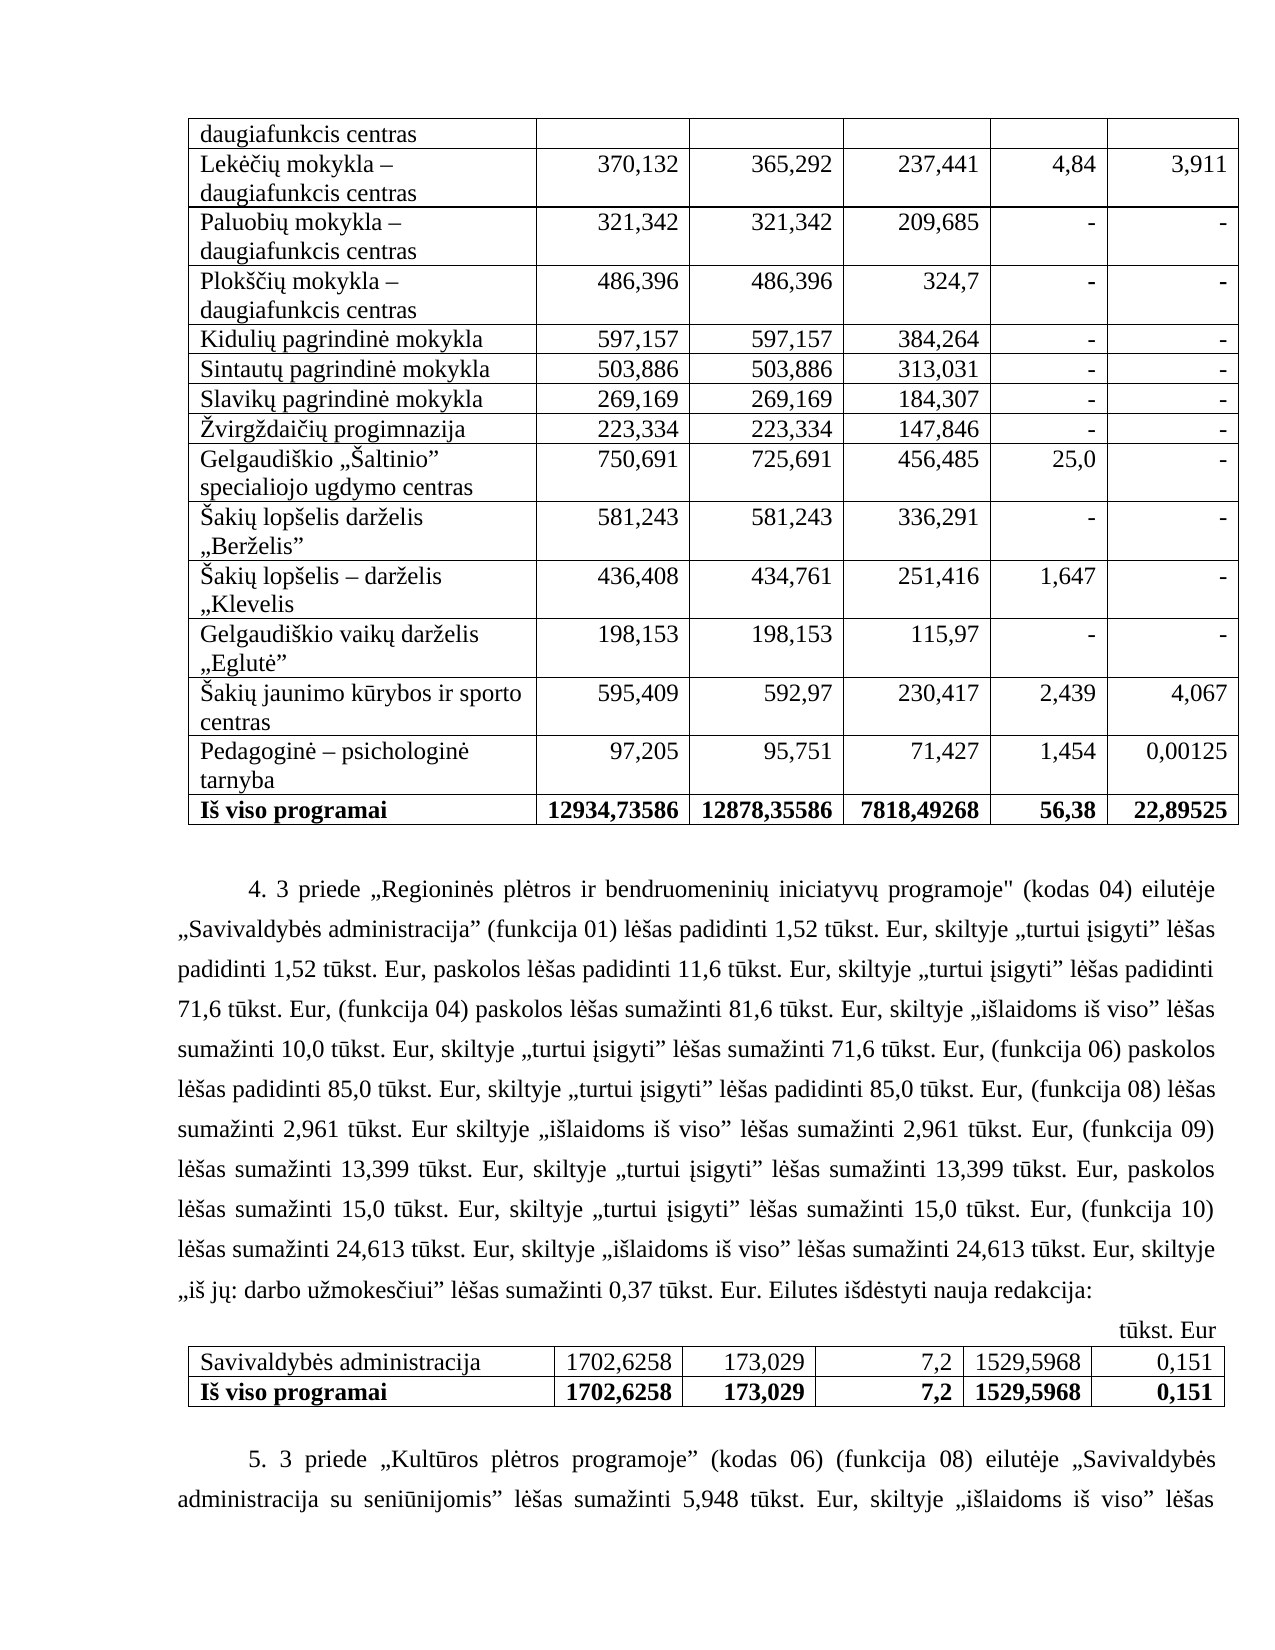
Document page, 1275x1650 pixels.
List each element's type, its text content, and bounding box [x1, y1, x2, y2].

text tūkst. Eur [177, 1306, 1216, 1346]
table_cell 365,292 [690, 149, 843, 206]
table_cell 4,84 [991, 149, 1107, 206]
table_cell 595,409 [537, 678, 689, 735]
table_cell 324,7 [844, 266, 990, 323]
table_cell 486,396 [690, 266, 843, 323]
table_cell - [1108, 325, 1238, 353]
table_cell 198,153 [690, 619, 843, 677]
table_cell - [991, 354, 1107, 383]
table_cell 597,157 [690, 325, 843, 353]
table_cell 1,647 [991, 561, 1107, 618]
table_cell [537, 119, 689, 148]
table_cell - [1108, 266, 1238, 323]
table_cell 237,441 [844, 149, 990, 206]
table_cell 725,691 [690, 444, 843, 501]
table_cell 313,031 [844, 354, 990, 383]
table_cell Žvirgždaičių progimnazija [189, 414, 536, 443]
table_cell - [991, 208, 1107, 265]
table_cell - [1108, 502, 1238, 560]
table_cell 56,38 [991, 795, 1107, 824]
table_cell Lekėčių mokykla – daugiafunkcis centras [189, 149, 536, 206]
table_cell 486,396 [537, 266, 689, 323]
table_cell Gelgaudiškio vaikų darželis „Eglutė” [189, 619, 536, 677]
table_cell Šakių lopšelis darželis „Berželis” [189, 502, 536, 560]
table_header 1529,5968 [964, 1347, 1091, 1376]
table_cell 1,454 [991, 736, 1107, 794]
table_cell 503,886 [690, 354, 843, 383]
table_cell 3,911 [1108, 149, 1238, 206]
text 5. 3 priede „Kultūros plėtros programoje” (kodas 06) (funkcija 08) eilutėje „Savivaldybės administracija su seniūnijomis” lėšas sumažinti 5,948 tūkst. Eur, skiltyje „išlaidoms iš viso” lėšas [177, 1436, 1216, 1516]
table_cell - [991, 325, 1107, 353]
table_cell 456,485 [844, 444, 990, 501]
text 4. 3 priede „Regioninės plėtros ir bendruomeninių iniciatyvų programoje" (kodas 04) eilutėje „Savivaldybės administracija” (funkcija 01) lėšas padidinti 1,52 tūkst. Eur, skiltyje „turtui įsigyti” lėšas padidinti 1,52 tūkst. Eur, paskolos lėšas padidinti 11,6 tūkst. Eur, skiltyje „turtui įsigyti” lėšas padidinti 71,6 tūkst. Eur, (funkcija 04) paskolos lėšas sumažinti 81,6 tūkst. Eur, skiltyje „išlaidoms iš viso” lėšas sumažinti 10,0 tūkst. Eur, skiltyje „turtui įsigyti” lėšas sumažinti 71,6 tūkst. Eur, (funkcija 06) paskolos lėšas padidinti 85,0 tūkst. Eur, skiltyje „turtui įsigyti” lėšas padidinti 85,0 tūkst. Eur, (funkcija 08) lėšas sumažinti 2,961 tūkst. Eur skiltyje „išlaidoms iš viso” lėšas sumažinti 2,961 tūkst. Eur, (funkcija 09) lėšas sumažinti 13,399 tūkst. Eur, skiltyje „turtui įsigyti” lėšas sumažinti 13,399 tūkst. Eur, paskolos lėšas sumažinti 15,0 tūkst. Eur, skiltyje „turtui įsigyti” lėšas sumažinti 15,0 tūkst. Eur, (funkcija 10) lėšas sumažinti 24,613 tūkst. Eur, skiltyje „išlaidoms iš viso” lėšas sumažinti 24,613 tūkst. Eur, skiltyje „iš jų: darbo užmokesčiui” lėšas sumažinti 0,37 tūkst. Eur. Eilutes išdėstyti nauja redakcija: [177, 865, 1216, 1306]
table_cell 173,029 [683, 1377, 815, 1406]
table_cell Paluobių mokykla – daugiafunkcis centras [189, 208, 536, 265]
table_cell 436,408 [537, 561, 689, 618]
table_cell 336,291 [844, 502, 990, 560]
table_cell 2,439 [991, 678, 1107, 735]
table_cell - [1108, 444, 1238, 501]
table_cell - [991, 414, 1107, 443]
table_cell Gelgaudiškio „Šaltinio” specialiojo ugdymo centras [189, 444, 536, 501]
table_cell - [1108, 119, 1238, 148]
table_cell 223,334 [690, 414, 843, 443]
table_cell - [991, 502, 1107, 560]
table_cell Iš viso programai [189, 1377, 554, 1406]
table_cell 370,132 [537, 149, 689, 206]
table_cell 251,416 [844, 561, 990, 618]
table_cell 269,169 [690, 384, 843, 413]
table_cell - [1108, 208, 1238, 265]
table_cell 12878,35586 [690, 795, 843, 824]
table_cell 71,427 [844, 736, 990, 794]
table_cell 95,751 [690, 736, 843, 794]
table_cell Slavikų pagrindinė mokykla [189, 384, 536, 413]
table_cell 0,00125 [1108, 736, 1238, 794]
table_cell Pedagoginė – psichologinė tarnyba [189, 736, 536, 794]
table_cell 7,2 [816, 1377, 963, 1406]
table_header Savivaldybės administracija [189, 1347, 554, 1376]
table_cell Šakių jaunimo kūrybos ir sporto centras [189, 678, 536, 735]
table_cell 384,264 [844, 325, 990, 353]
table_cell daugiafunkcis centras [189, 119, 536, 148]
table_cell 1529,5968 [964, 1377, 1091, 1406]
table_cell [690, 119, 843, 148]
table_cell 0,151 [1092, 1377, 1224, 1406]
table_cell [844, 119, 990, 148]
table_cell 321,342 [537, 208, 689, 265]
table_cell 115,97 [844, 619, 990, 677]
table_header 0,151 [1092, 1347, 1224, 1376]
table_cell 581,243 [690, 502, 843, 560]
table_cell 198,153 [537, 619, 689, 677]
table_cell 592,97 [690, 678, 843, 735]
table_cell 321,342 [690, 208, 843, 265]
table_cell - [991, 119, 1107, 148]
table_header 173,029 [683, 1347, 815, 1376]
table_cell Plokščių mokykla – daugiafunkcis centras [189, 266, 536, 323]
table_cell - [1108, 619, 1238, 677]
table_cell 184,307 [844, 384, 990, 413]
table_header 1702,6258 [555, 1347, 682, 1376]
table_cell 22,89525 [1108, 795, 1238, 824]
table_cell - [1108, 384, 1238, 413]
table_cell 503,886 [537, 354, 689, 383]
table_cell 269,169 [537, 384, 689, 413]
table_cell 4,067 [1108, 678, 1238, 735]
table_cell - [991, 619, 1107, 677]
table_cell 147,846 [844, 414, 990, 443]
table_cell 223,334 [537, 414, 689, 443]
table_cell - [991, 384, 1107, 413]
table_cell 7818,49268 [844, 795, 990, 824]
table_cell 581,243 [537, 502, 689, 560]
table_cell 1702,6258 [555, 1377, 682, 1406]
table_cell 434,761 [690, 561, 843, 618]
table_cell 25,0 [991, 444, 1107, 501]
table_cell 750,691 [537, 444, 689, 501]
table_cell 209,685 [844, 208, 990, 265]
table_cell - [1108, 561, 1238, 618]
table_cell - [991, 266, 1107, 323]
table_cell - [1108, 354, 1238, 383]
table_header 7,2 [816, 1347, 963, 1376]
table_cell Sintautų pagrindinė mokykla [189, 354, 536, 383]
table_cell - [1108, 414, 1238, 443]
table_cell Kidulių pagrindinė mokykla [189, 325, 536, 353]
table_cell 597,157 [537, 325, 689, 353]
table_cell 97,205 [537, 736, 689, 794]
table_cell 230,417 [844, 678, 990, 735]
table_cell 12934,73586 [537, 795, 689, 824]
table_cell Iš viso programai [189, 795, 536, 824]
table_cell Šakių lopšelis – darželis „Klevelis [189, 561, 536, 618]
